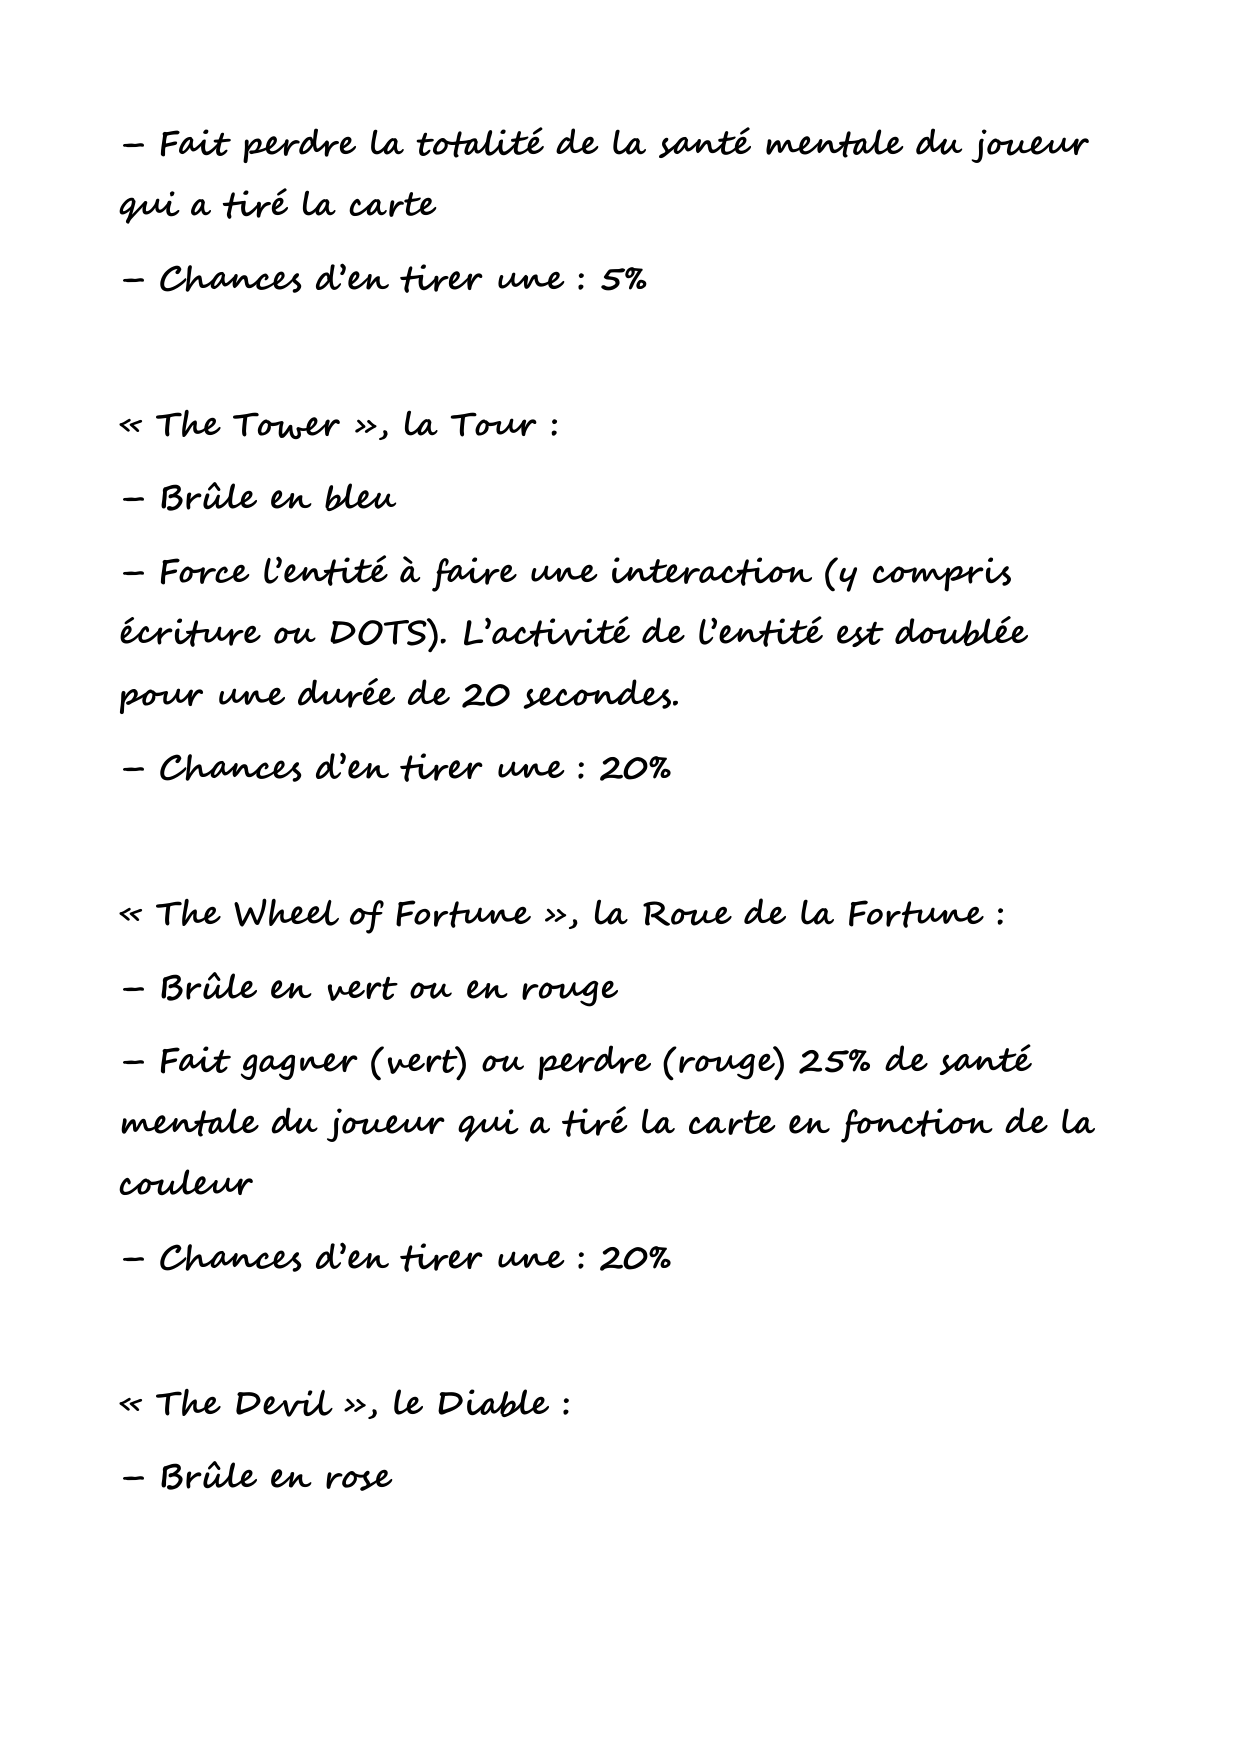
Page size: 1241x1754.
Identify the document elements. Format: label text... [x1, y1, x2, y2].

text – Fait perdre la totalité de la santé mentale du joueur qui a tiré la carte [118, 118, 1122, 233]
text – Chances d’en tirer une : 5% [118, 253, 1122, 307]
text « The Devil », le Diable : [118, 1378, 1122, 1432]
text – Chances d’en tirer une : 20% [118, 743, 1122, 796]
text – Brûle en vert ou en rouge [118, 962, 1122, 1016]
text – Force l’entité à faire une interaction (y compris écriture ou DOTS). L’activité de l’entité est doublée pour une durée de 20 secondes. [118, 546, 1122, 723]
text – Chances d’en tirer une : 20% [118, 1232, 1122, 1286]
text « The Wheel of Fortune », la Roue de la Fortune : [118, 889, 1122, 942]
text « The Tower », la Tour : [118, 399, 1122, 453]
text – Brûle en bleu [118, 473, 1122, 526]
text – Fait gagner (vert) ou perdre (rouge) 25% de santé mentale du joueur qui a tiré la carte en fonction de la couleur [118, 1036, 1122, 1212]
text – Brûle en rose [118, 1452, 1122, 1505]
